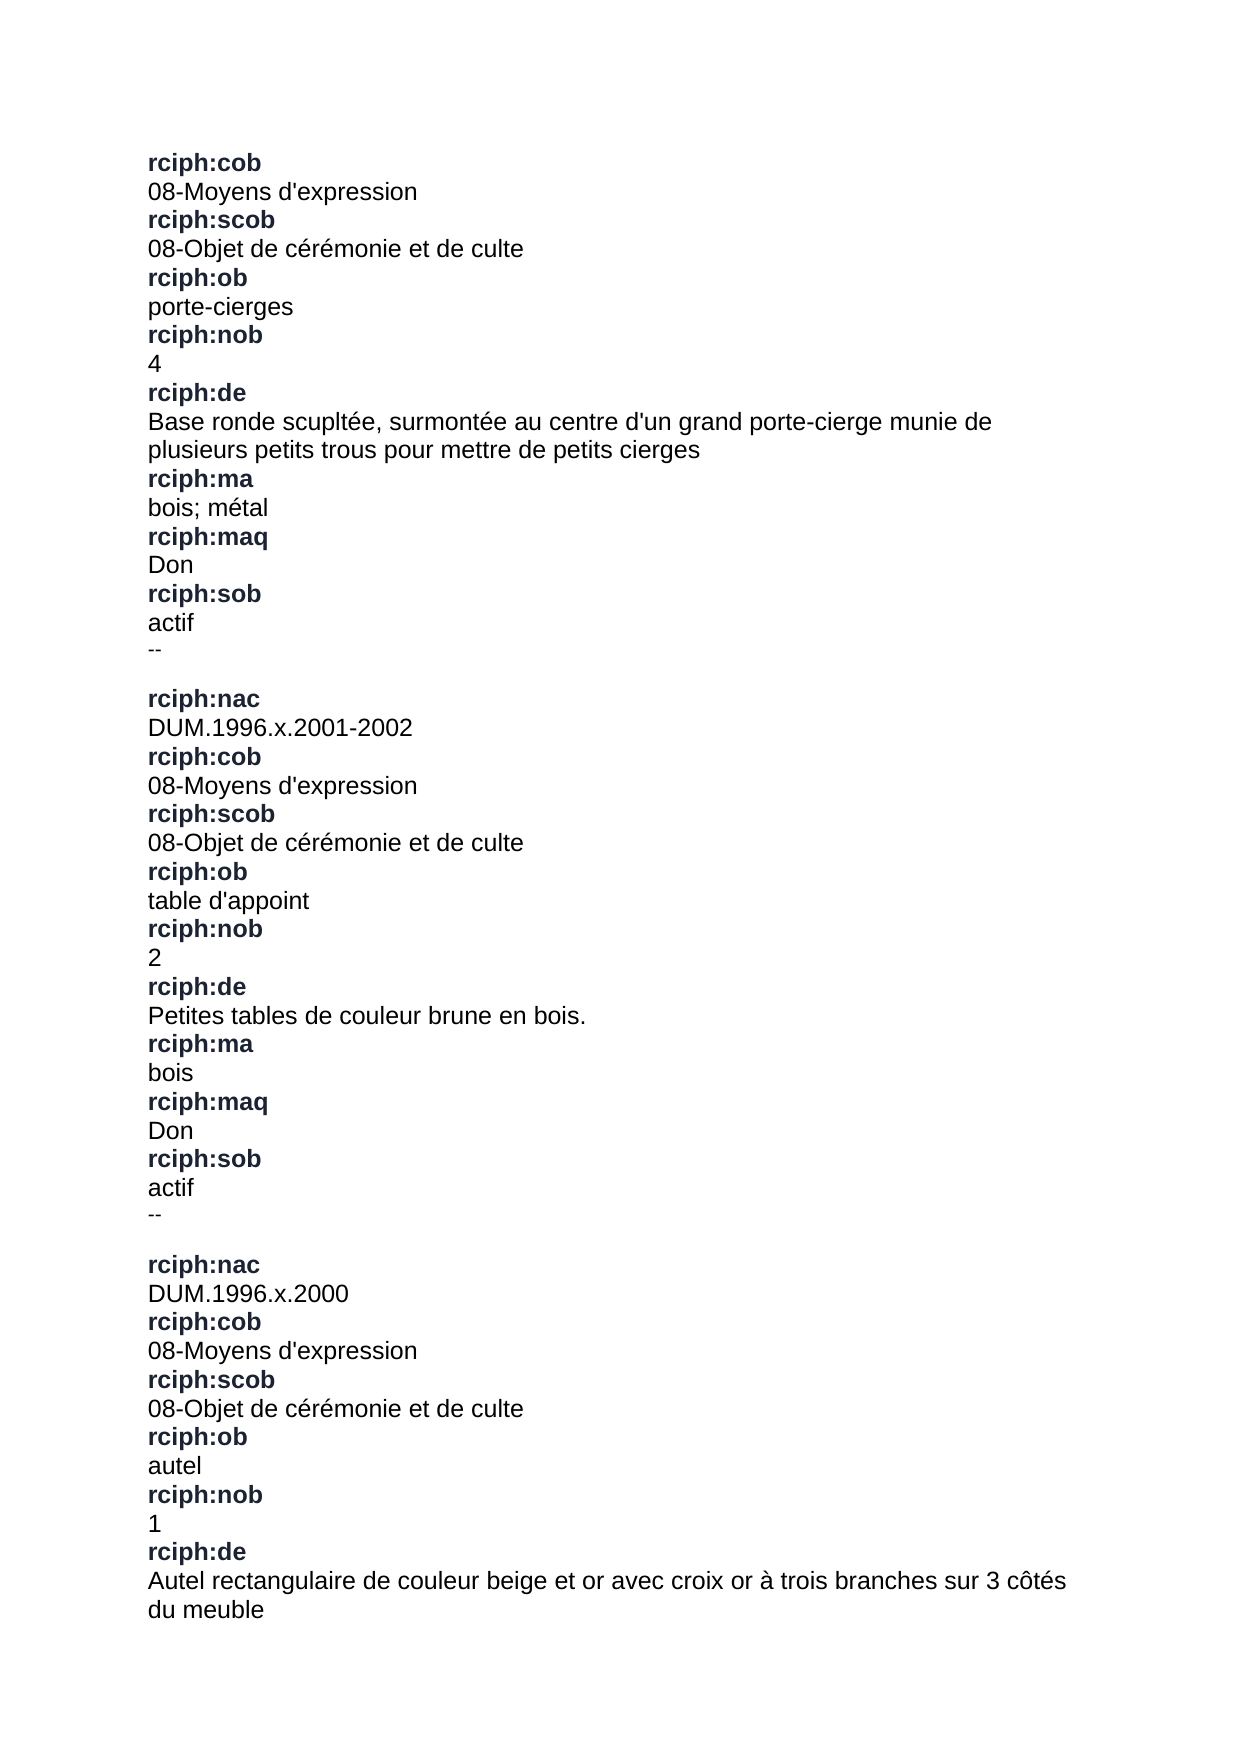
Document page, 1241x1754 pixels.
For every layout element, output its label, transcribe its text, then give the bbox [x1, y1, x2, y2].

text DUM.1996.x.2001-2002 [148, 713, 1092, 742]
text porte-cierges [148, 291, 1092, 320]
text rciph:ob [148, 1422, 1092, 1451]
text rciph:ob [148, 263, 1092, 291]
text rciph:sob [148, 579, 1092, 608]
text 08-Moyens d'expression [148, 1336, 1092, 1365]
text rciph:ob [148, 857, 1092, 886]
text rciph:maq [148, 1087, 1092, 1116]
text actif [148, 1173, 1092, 1202]
text rciph:nac [148, 684, 1092, 713]
text 4 [148, 349, 1092, 378]
text bois; métal [148, 493, 1092, 521]
text rciph:scob [148, 205, 1092, 234]
text rciph:cob [148, 148, 1092, 176]
text rciph:maq [148, 521, 1092, 550]
text Autel rectangulaire de couleur beige et or avec croix or à trois branches sur 3 côtés du meuble [148, 1566, 1092, 1623]
text rciph:cob [148, 1307, 1092, 1336]
text rciph:de [148, 1537, 1092, 1566]
text 08-Moyens d'expression [148, 176, 1092, 205]
text Don [148, 1116, 1092, 1144]
text rciph:scob [148, 1365, 1092, 1393]
text 08-Objet de cérémonie et de culte [148, 1393, 1092, 1422]
text 08-Objet de cérémonie et de culte [148, 828, 1092, 857]
text rciph:nac [148, 1250, 1092, 1278]
text rciph:nob [148, 1480, 1092, 1508]
text rciph:cob [148, 742, 1092, 771]
text actif [148, 608, 1092, 636]
text rciph:scob [148, 799, 1092, 828]
text rciph:ma [148, 464, 1092, 493]
text 1 [148, 1508, 1092, 1537]
text 08-Objet de cérémonie et de culte [148, 234, 1092, 263]
text rciph:de [148, 972, 1092, 1001]
text DUM.1996.x.2000 [148, 1278, 1092, 1307]
text Petites tables de couleur brune en bois. [148, 1001, 1092, 1029]
text Don [148, 550, 1092, 579]
text 2 [148, 943, 1092, 972]
text rciph:nob [148, 914, 1092, 943]
text -- [148, 1202, 1092, 1226]
text -- [148, 636, 1092, 660]
text Base ronde scupltée, surmontée au centre d'un grand porte-cierge munie de plusieurs petits trous pour mettre de petits cierges [148, 406, 1092, 464]
text rciph:ma [148, 1029, 1092, 1058]
text table d'appoint [148, 886, 1092, 914]
text bois [148, 1058, 1092, 1087]
text rciph:sob [148, 1144, 1092, 1173]
text 08-Moyens d'expression [148, 771, 1092, 799]
text autel [148, 1451, 1092, 1480]
text rciph:nob [148, 320, 1092, 349]
text rciph:de [148, 378, 1092, 406]
